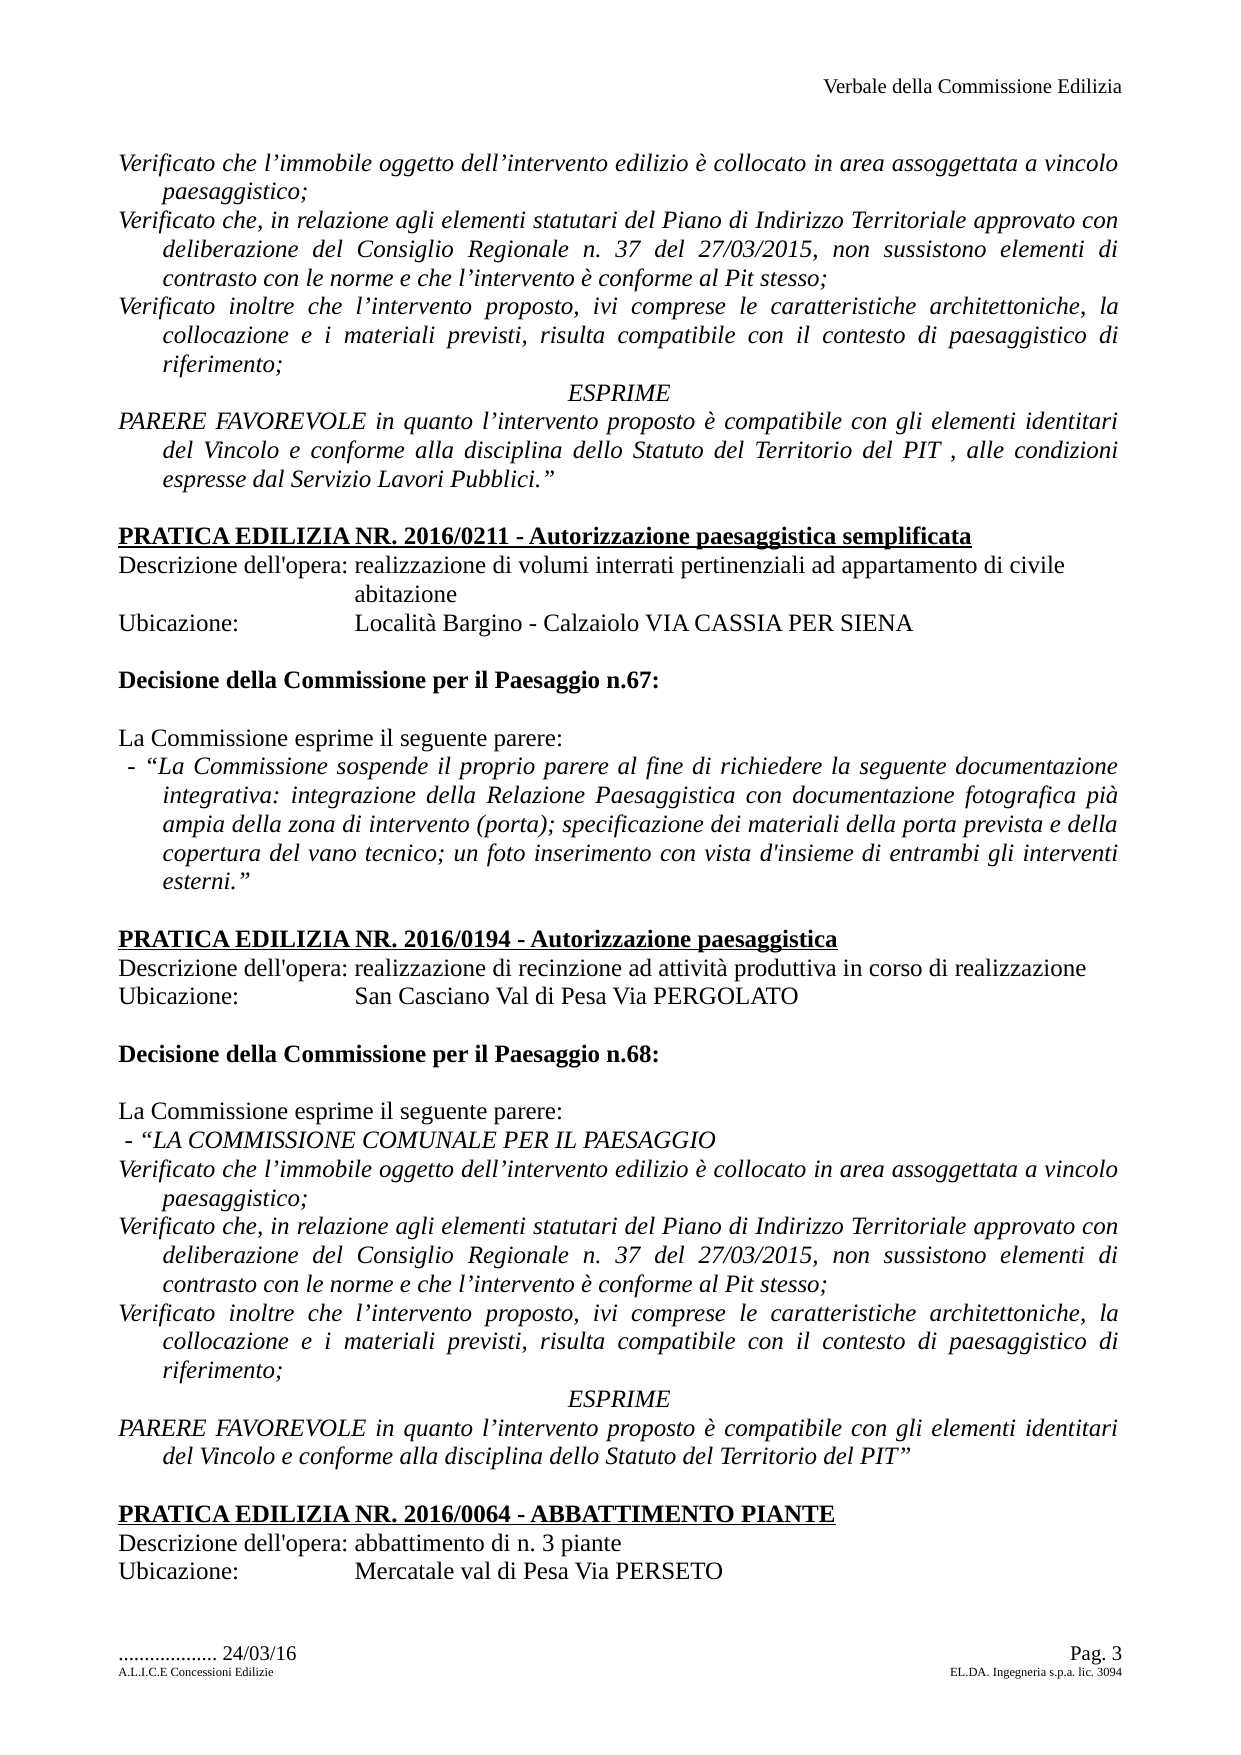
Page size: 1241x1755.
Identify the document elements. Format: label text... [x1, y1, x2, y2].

text ESPRIME [118, 1384, 1122, 1413]
text Ubicazione: Località Bargino - Calzaiolo VIA CASSIA PER SIENA [118, 608, 1122, 636]
text Verificato che, in relazione agli elementi statutari del Piano di Indirizzo Territoriale approvato con deliberazione del Consiglio Regionale n. 37 del 27/03/2015, non sussistono elementi di contrasto con le norme e che l’intervento è conforme al Pit stesso; [118, 205, 1122, 291]
text Verificato che l’immobile oggetto dell’intervento edilizio è collocato in area assoggettata a vincolo paesaggistico; [118, 1154, 1122, 1211]
text - “LA COMMISSIONE COMUNALE PER IL PAESAGGIO [118, 1125, 1122, 1154]
text Verificato inoltre che l’intervento proposto, ivi comprese le caratteristiche architettoniche, la collocazione e i materiali previsti, risulta compatibile con il contesto di paesaggistico di riferimento; [118, 291, 1122, 378]
text Descrizione dell'opera: abbattimento di n. 3 piante [118, 1528, 1122, 1556]
text - “La Commissione sospende il proprio parere al fine di richiedere la seguente documentazione integrativa: integrazione della Relazione Paesaggistica con documentazione fotografica pià ampia della zona di intervento (porta); specificazione dei materiali della porta prevista e della copertura del vano tecnico; un foto inserimento con vista d'insieme di entrambi gli interventi esterni.” [118, 751, 1122, 895]
text Decisione della Commissione per il Paesaggio n.67: [118, 665, 1122, 694]
text Verificato che l’immobile oggetto dell’intervento edilizio è collocato in area assoggettata a vincolo paesaggistico; [118, 148, 1122, 205]
text La Commissione esprime il seguente parere: [118, 1096, 1122, 1125]
text La Commissione esprime il seguente parere: [118, 723, 1122, 751]
text Descrizione dell'opera: realizzazione di recinzione ad attività produttiva in corso di realizzazione [118, 953, 1122, 981]
text PRATICA EDILIZIA NR. 2016/0064 - ABBATTIMENTO PIANTE [118, 1499, 1122, 1528]
text PRATICA EDILIZIA NR. 2016/0194 - Autorizzazione paesaggistica [118, 924, 1122, 953]
text Ubicazione: Mercatale val di Pesa Via PERSETO [118, 1556, 1122, 1585]
text Decisione della Commissione per il Paesaggio n.68: [118, 1039, 1122, 1068]
text Descrizione dell'opera: realizzazione di volumi interrati pertinenziali ad appartamento di civile abitazione [118, 550, 1122, 608]
text ESPRIME [118, 378, 1122, 406]
text PARERE FAVOREVOLE in quanto l’intervento proposto è compatibile con gli elementi identitari del Vincolo e conforme alla disciplina dello Statuto del Territorio del PIT” [118, 1413, 1122, 1470]
text Ubicazione: San Casciano Val di Pesa Via PERGOLATO [118, 981, 1122, 1010]
text Verificato inoltre che l’intervento proposto, ivi comprese le caratteristiche architettoniche, la collocazione e i materiali previsti, risulta compatibile con il contesto di paesaggistico di riferimento; [118, 1298, 1122, 1384]
text Verificato che, in relazione agli elementi statutari del Piano di Indirizzo Territoriale approvato con deliberazione del Consiglio Regionale n. 37 del 27/03/2015, non sussistono elementi di contrasto con le norme e che l’intervento è conforme al Pit stesso; [118, 1211, 1122, 1298]
text PRATICA EDILIZIA NR. 2016/0211 - Autorizzazione paesaggistica semplificata [118, 521, 1122, 550]
text PARERE FAVOREVOLE in quanto l’intervento proposto è compatibile con gli elementi identitari del Vincolo e conforme alla disciplina dello Statuto del Territorio del PIT , alle condizioni espresse dal Servizio Lavori Pubblici.” [118, 406, 1122, 493]
